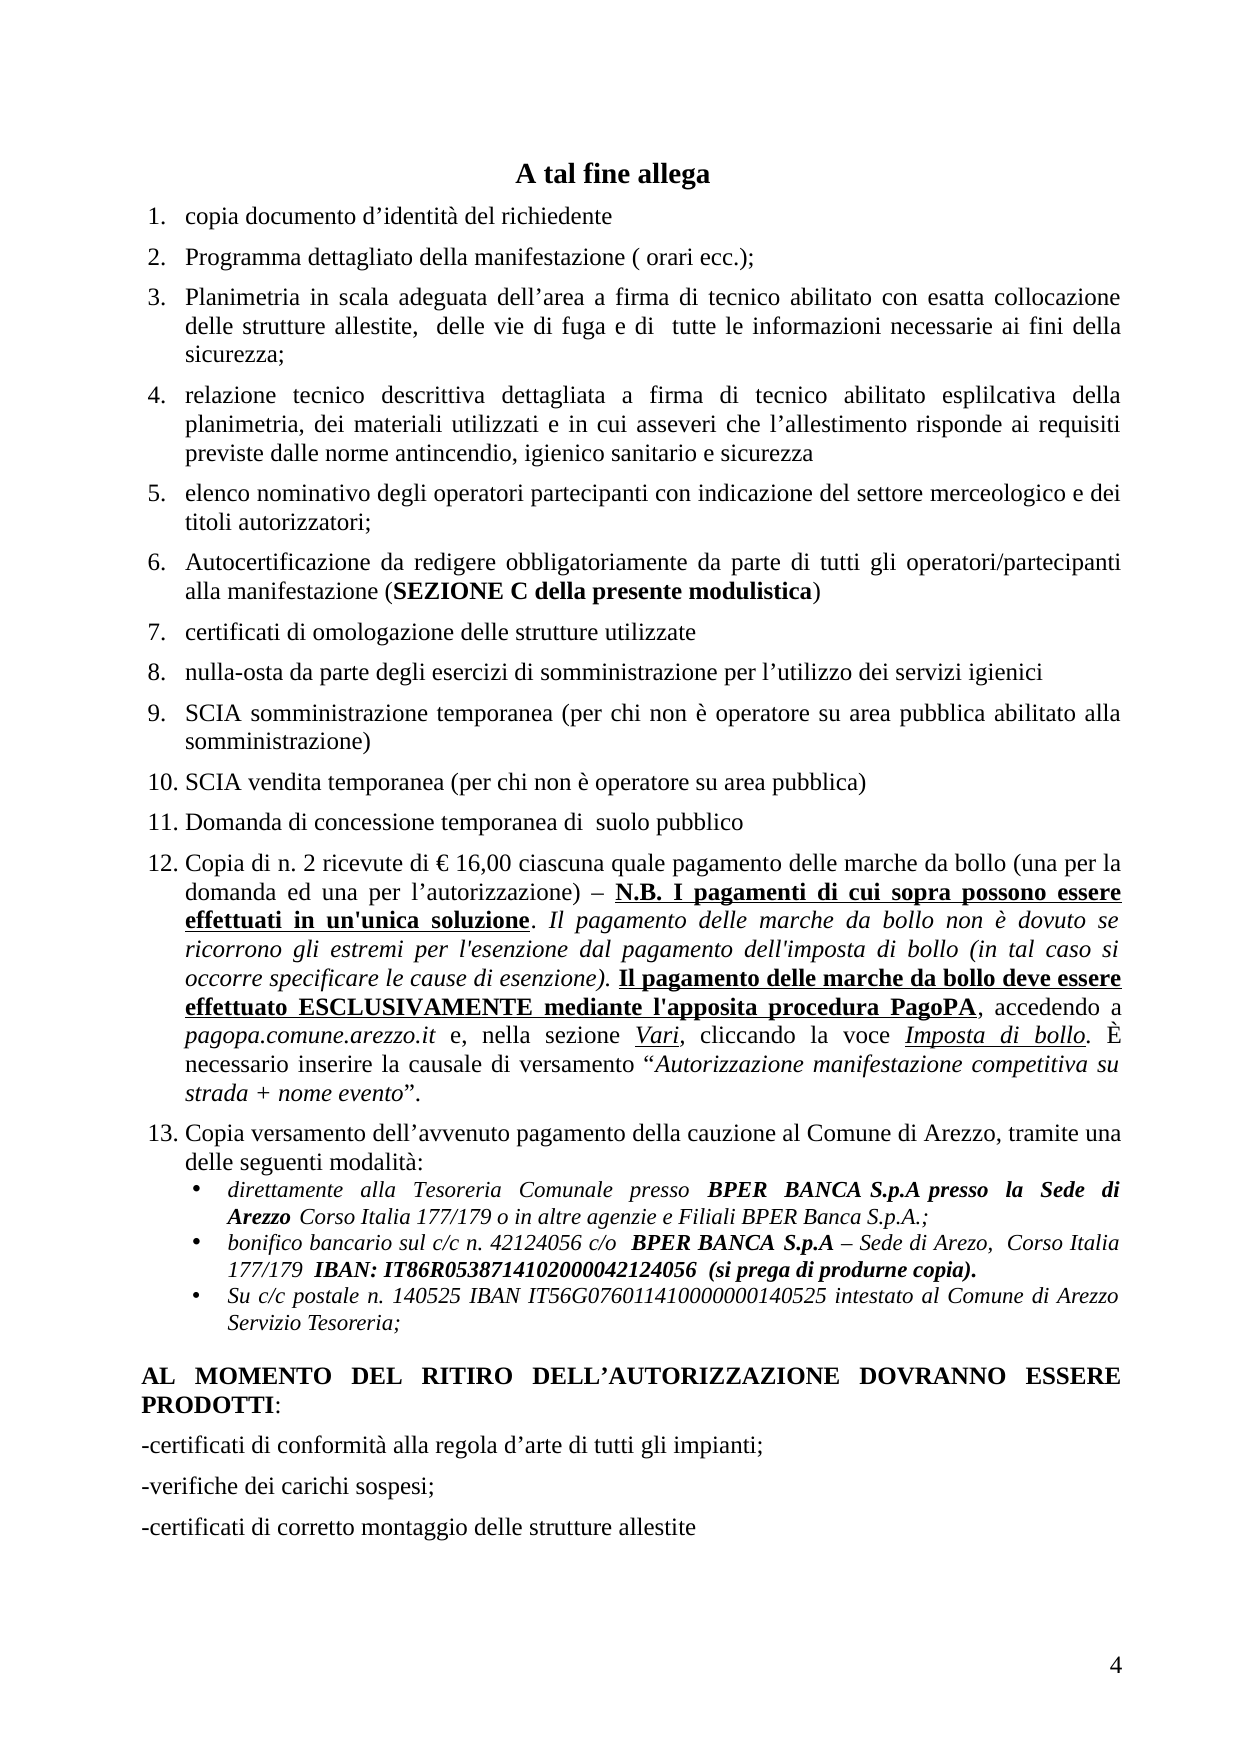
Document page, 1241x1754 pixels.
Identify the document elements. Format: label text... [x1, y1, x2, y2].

list direttamente alla Tesoreria Comunale presso BPER BANCA S.p.A presso la Sede di Arezzo Corso Italia 177/179 o in altre agenzie e Filiali BPER Banca S.p.A.; [192, 1176, 1122, 1229]
list SCIA vendita temporanea (per chi non è operatore su area pubblica) [147, 767, 1122, 796]
list bonifico bancario sul c/c n. 42124056 c/o BPER BANCA S.p.A – Sede di Arezo, Corso Italia 177/179 IBAN: IT86R0538714102000042124056 (si prega di produrne copia). [192, 1229, 1122, 1282]
text -certificati di conformità alla regola d’arte di tutti gli impianti; [141, 1431, 1122, 1459]
list copia documento d’identità del richiedente [147, 201, 1122, 230]
text -certificati di corretto montaggio delle strutture allestite [141, 1512, 1122, 1540]
list Autocertificazione da redigere obbligatoriamente da parte di tutti gli operatori/partecipanti alla manifestazione (SEZIONE C della presente modulistica) [147, 547, 1122, 605]
list Copia di n. 2 ricevute di € 16,00 ciascuna quale pagamento delle marche da bollo (una per la domanda ed una per l’autorizzazione) – N.B. I pagamenti di cui sopra possono essere effettuati in un'unica soluzione. Il pagamento delle marche da bollo non è dovuto se ricorrono gli estremi per l'esenzione dal pagamento dell'imposta di bollo (in tal caso si occorre specificare le cause di esenzione). Il pagamento delle marche da bollo deve essere effettuato ESCLUSIVAMENTE mediante l'apposita procedura PagoPA, accedendo a pagopa.comune.arezzo.it e, nella sezione Vari, cliccando la voce Imposta di bollo. È necessario inserire la causale di versamento “Autorizzazione manifestazione competitiva su strada + nome evento”. [147, 848, 1122, 1107]
list relazione tecnico descrittiva dettagliata a firma di tecnico abilitato esplilcativa della planimetria, dei materiali utilizzati e in cui asseveri che l’allestimento risponde ai requisiti previste dalle norme antincendio, igienico sanitario e sicurezza [147, 380, 1122, 466]
list Su c/c postale n. 140525 IBAN IT56G076011410000000140525 intestato al Comune di Arezzo Servizio Tesoreria; [192, 1282, 1122, 1335]
list Copia versamento dell’avvenuto pagamento della cauzione al Comune di Arezzo, tramite una delle seguenti modalità: [147, 1118, 1122, 1176]
text -verifiche dei carichi sospesi; [141, 1471, 1122, 1500]
list SCIA somministrazione temporanea (per chi non è operatore su area pubblica abilitato alla somministrazione) [147, 698, 1122, 755]
list nulla-osta da parte degli esercizi di somministrazione per l’utilizzo dei servizi igienici [147, 657, 1122, 686]
text AL MOMENTO DEL RITIRO DELL’AUTORIZZAZIONE DOVRANNO ESSERE PRODOTTI: [141, 1361, 1122, 1419]
text A tal fine allega [103, 156, 1122, 189]
list Programma dettagliato della manifestazione ( orari ecc.); [147, 242, 1122, 270]
list certificati di omologazione delle strutture utilizzate [147, 617, 1122, 645]
list elenco nominativo degli operatori partecipanti con indicazione del settore merceologico e dei titoli autorizzatori; [147, 478, 1122, 536]
list Domanda di concessione temporanea di suolo pubblico [147, 807, 1122, 836]
list Planimetria in scala adeguata dell’area a firma di tecnico abilitato con esatta collocazione delle strutture allestite, delle vie di fuga e di tutte le informazioni necessarie ai fini della sicurezza; [147, 282, 1122, 368]
